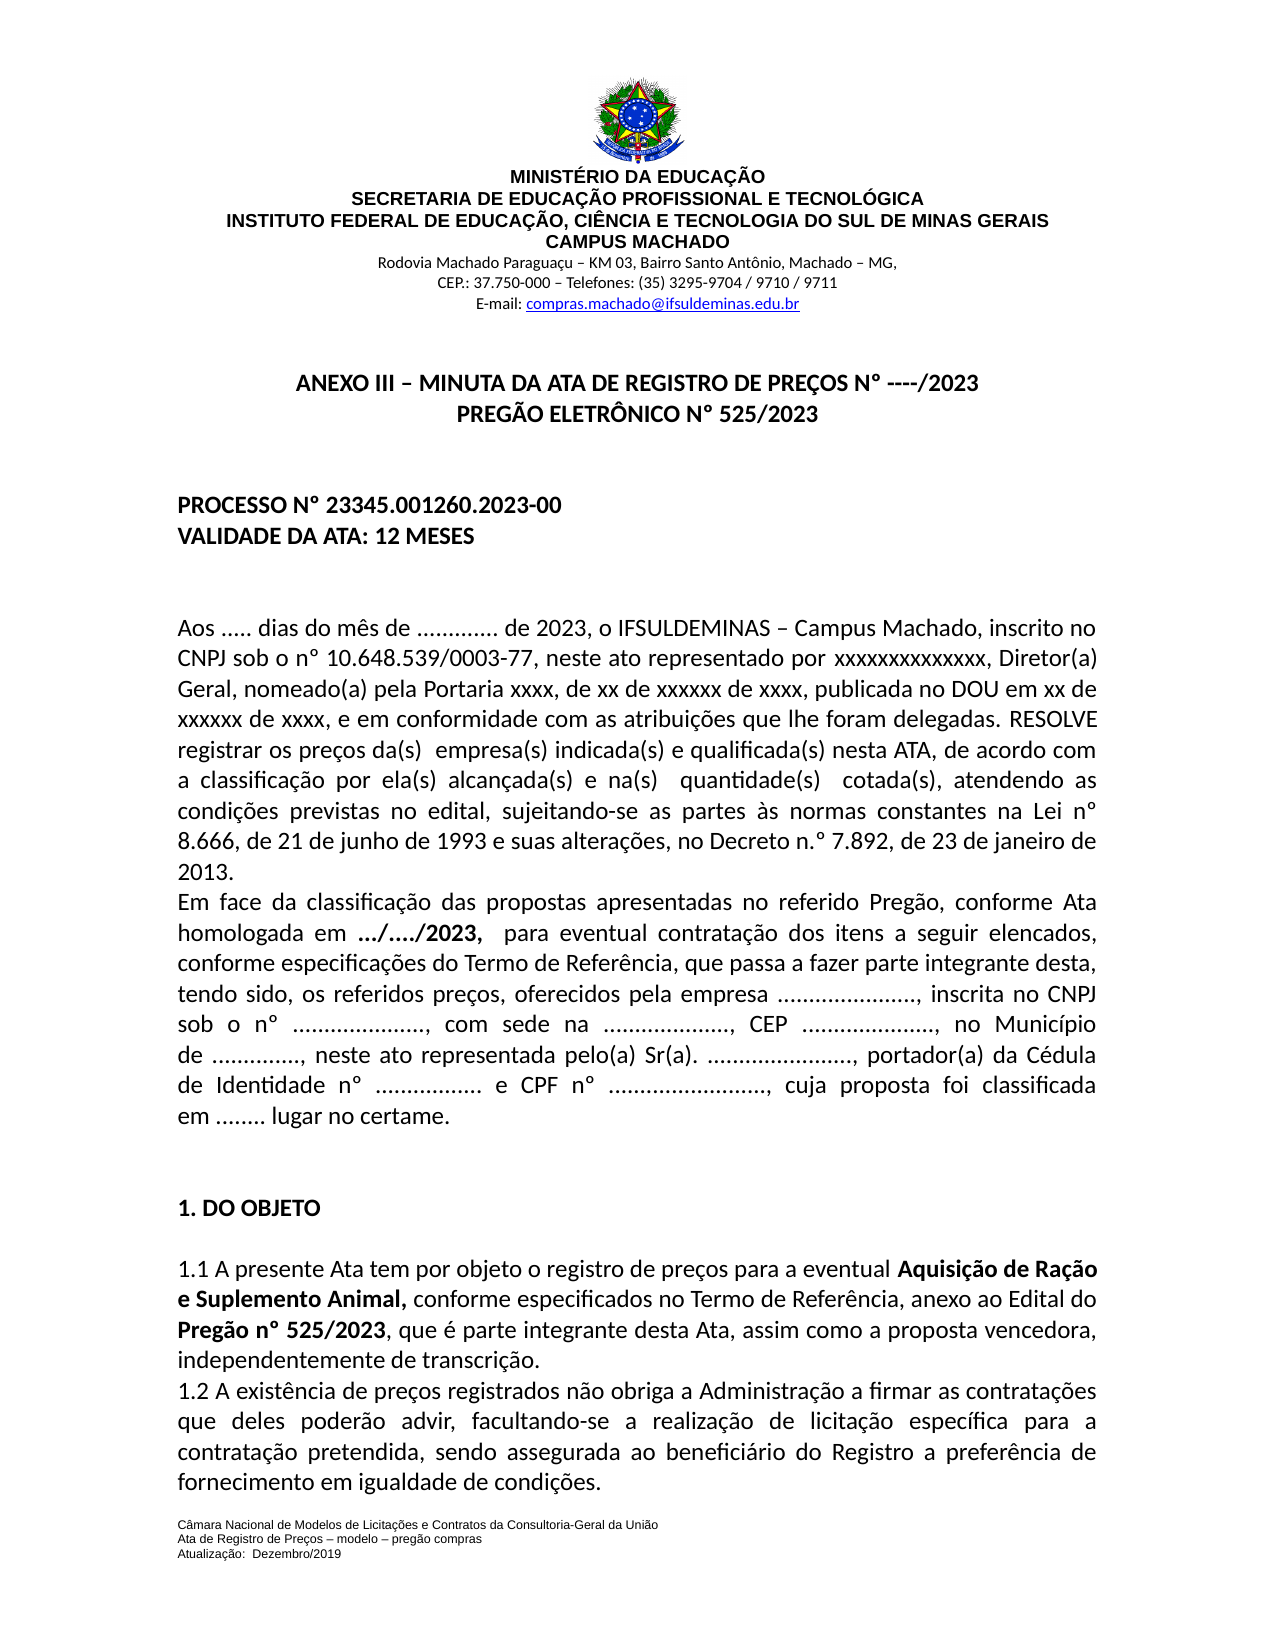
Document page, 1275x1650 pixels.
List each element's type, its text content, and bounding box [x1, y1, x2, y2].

text Em face da classificação das propostas apresentadas no referido Pregão, conforme Ata homologada em .../..../2023, para eventual contratação dos itens a seguir elencados, conforme especificações do Termo de Referência, que passa a fazer parte integrante desta, tendo sido, os referidos preços, oferecidos pela empresa ......................, inscrita no CNPJ sob o nº ....................., com sede na ...................., CEP ....................., no Município de .............., neste ato representada pelo(a) Sr(a). ......................., portador(a) da Cédula de Identidade nº ................. e CPF nº ........................., cuja proposta foi classificada em ........ lugar no certame. [177, 886, 1098, 1131]
subtitle 1. DO OBJETO [177, 1192, 1098, 1222]
text 1.2 A existência de preços registrados não obriga a Administração a firmar as contratações que deles poderão advir, facultando-se a realização de licitação específica para a contratação pretendida, sendo assegurada ao beneficiário do Registro a preferência de fornecimento em igualdade de condições. [177, 1375, 1098, 1497]
text 1.1 A presente Ata tem por objeto o registro de preços para a eventual Aquisição de Ração e Suplemento Animal, conforme especificados no Termo de Referência, anexo ao Edital do Pregão nº 525/2023, que é parte integrante desta Ata, assim como a proposta vencedora, independentemente de transcrição. [177, 1253, 1098, 1375]
subtitle ANEXO III – MINUTA DA ATA DE REGISTRO DE PREÇOS Nº ----/2023 [177, 368, 1098, 398]
text PREGÃO ELETRÔNICO Nº 525/2023 [177, 398, 1098, 429]
text Aos ..... dias do mês de ............. de 2023, o IFSULDEMINAS – Campus Machado, inscrito no CNPJ sob o nº 10.648.539/0003-77, neste ato representado por xxxxxxxxxxxxxx, Diretor(a) Geral, nomeado(a) pela Portaria xxxx, de xx de xxxxxx de xxxx, publicada no DOU em xx de xxxxxx de xxxx, e em conformidade com as atribuições que lhe foram delegadas. RESOLVE registrar os preços da(s) empresa(s) indicada(s) e qualificada(s) nesta ATA, de acordo com a classificação por ela(s) alcançada(s) e na(s) quantidade(s) cotada(s), atendendo as condições previstas no edital, sujeitando-se as partes às normas constantes na Lei nº 8.666, de 21 de junho de 1993 e suas alterações, no Decreto n.º 7.892, de 23 de janeiro de 2013. [177, 612, 1098, 886]
picture [588, 75, 687, 165]
text PROCESSO Nº 23345.001260.2023-00 [177, 490, 1098, 520]
text VALIDADE DA ATA: 12 MESES [177, 520, 1098, 551]
